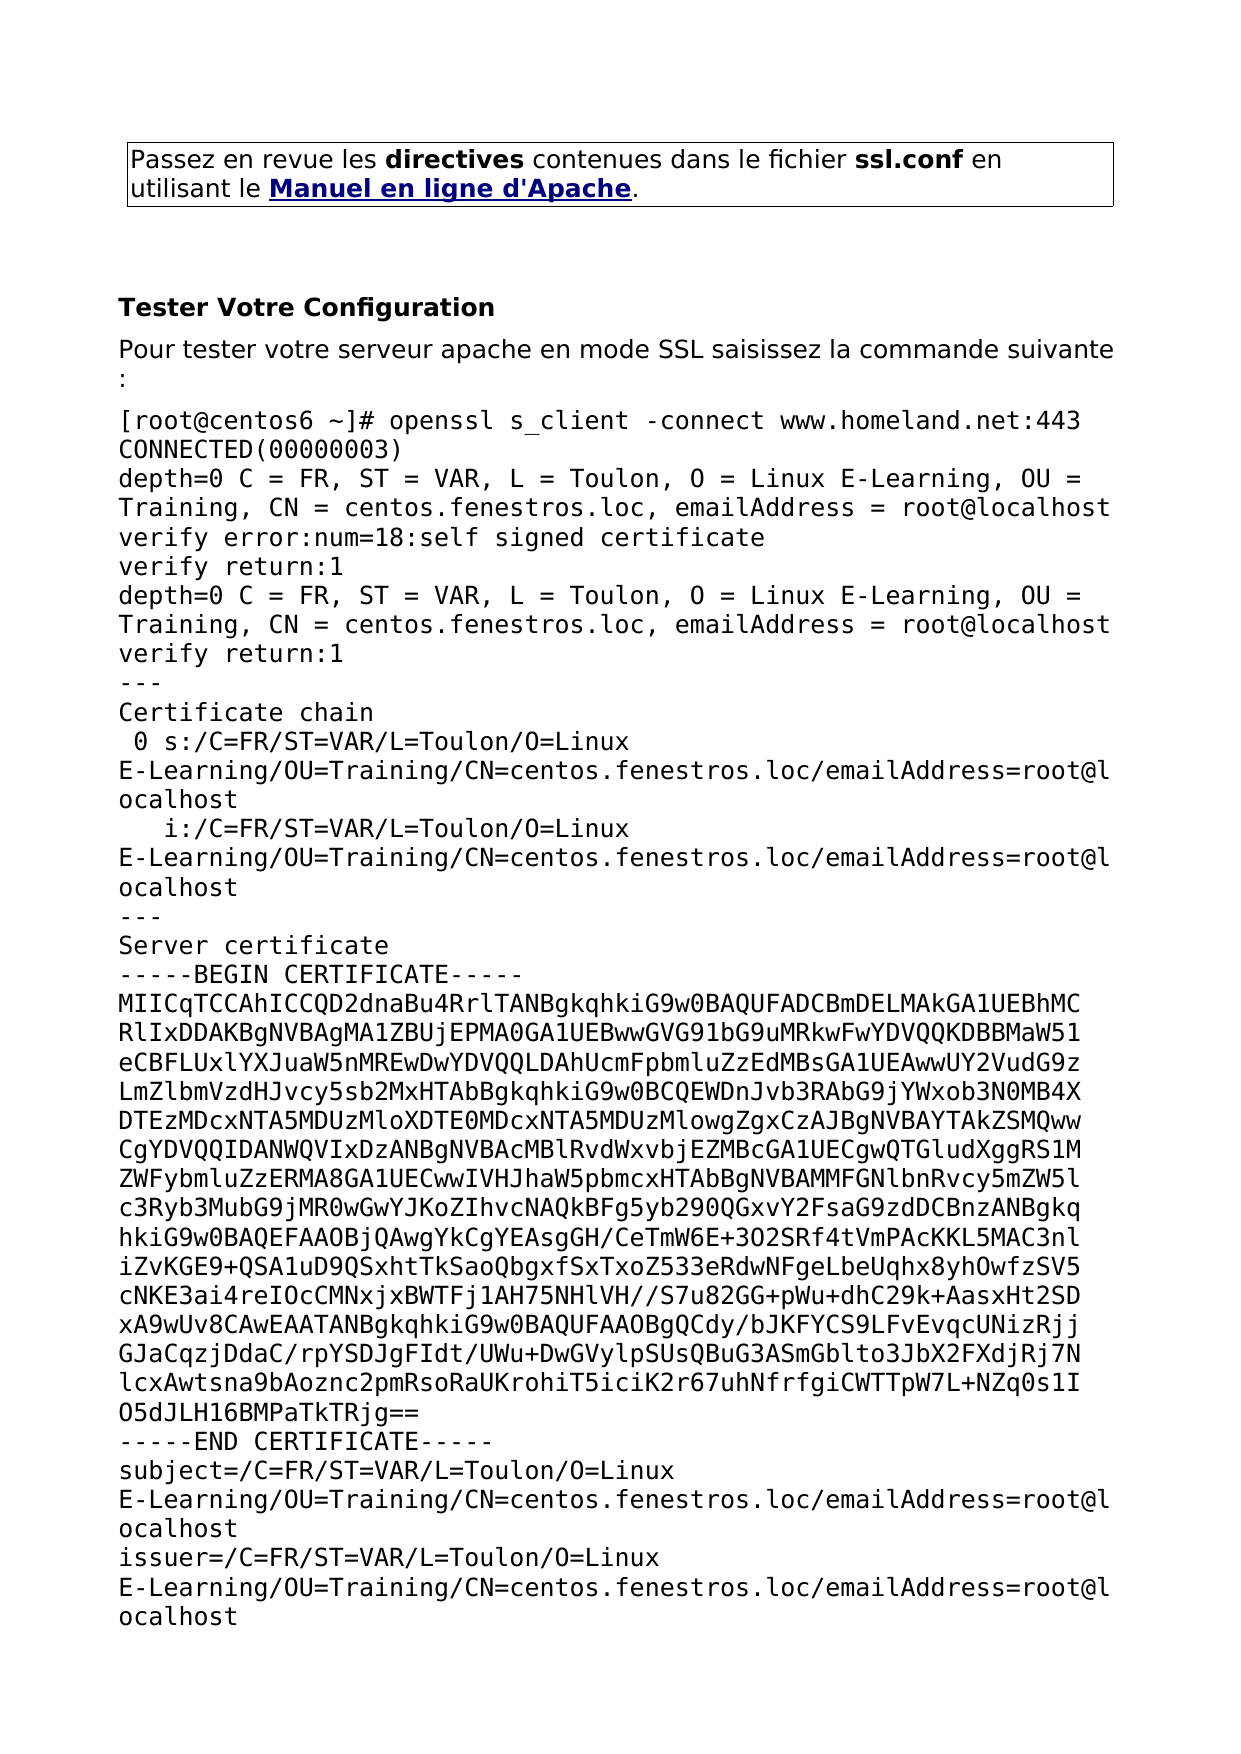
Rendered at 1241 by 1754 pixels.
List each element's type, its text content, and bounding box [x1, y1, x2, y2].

text [root@centos6 ~]# openssl s_client -connect www.homeland.net:443 CONNECTED(00000003) depth=0 C = FR, ST = VAR, L = Toulon, O = Linux E-Learning, OU = Training, CN = centos.fenestros.loc, emailAddress = root@localhost verify error:num=18:self signed certificate verify return:1 depth=0 C = FR, ST = VAR, L = Toulon, O = Linux E-Learning, OU = Training, CN = centos.fenestros.loc, emailAddress = root@localhost verify return:1 --- Certificate chain 0 s:/C=FR/ST=VAR/L=Toulon/O=Linux E-Learning/OU=Training/CN=centos.fenestros.loc/emailAddress=root@localhost i:/C=FR/ST=VAR/L=Toulon/O=Linux E-Learning/OU=Training/CN=centos.fenestros.loc/emailAddress=root@localhost --- Server certificate -----BEGIN CERTIFICATE----- MIICqTCCAhICCQD2dnaBu4RrlTANBgkqhkiG9w0BAQUFADCBmDELMAkGA1UEBhMC RlIxDDAKBgNVBAgMA1ZBUjEPMA0GA1UEBwwGVG91bG9uMRkwFwYDVQQKDBBMaW51 eCBFLUxlYXJuaW5nMREwDwYDVQQLDAhUcmFpbmluZzEdMBsGA1UEAwwUY2VudG9z LmZlbmVzdHJvcy5sb2MxHTAbBgkqhkiG9w0BCQEWDnJvb3RAbG9jYWxob3N0MB4X DTEzMDcxNTA5MDUzMloXDTE0MDcxNTA5MDUzMlowgZgxCzAJBgNVBAYTAkZSMQww CgYDVQQIDANWQVIxDzANBgNVBAcMBlRvdWxvbjEZMBcGA1UECgwQTGludXggRS1M ZWFybmluZzERMA8GA1UECwwIVHJhaW5pbmcxHTAbBgNVBAMMFGNlbnRvcy5mZW5l c3Ryb3MubG9jMR0wGwYJKoZIhvcNAQkBFg5yb290QGxvY2FsaG9zdDCBnzANBgkq hkiG9w0BAQEFAAOBjQAwgYkCgYEAsgGH/CeTmW6E+3O2SRf4tVmPAcKKL5MAC3nl iZvKGE9+QSA1uD9QSxhtTkSaoQbgxfSxTxoZ533eRdwNFgeLbeUqhx8yhOwfzSV5 cNKE3ai4reIOcCMNxjxBWTFj1AH75NHlVH//S7u82GG+pWu+dhC29k+AasxHt2SD xA9wUv8CAwEAATANBgkqhkiG9w0BAQUFAAOBgQCdy/bJKFYCS9LFvEvqcUNizRjj GJaCqzjDdaC/rpYSDJgFIdt/UWu+DwGVylpSUsQBuG3ASmGblto3JbX2FXdjRj7N lcxAwtsna9bAoznc2pmRsoRaUKrohiT5iciK2r67uhNfrfgiCWTTpW7L+NZq0s1I O5dJLH16BMPaTkTRjg== -----END CERTIFICATE----- subject=/C=FR/ST=VAR/L=Toulon/O=Linux E-Learning/OU=Training/CN=centos.fenestros.loc/emailAddress=root@localhost issuer=/C=FR/ST=VAR/L=Toulon/O=Linux E-Learning/OU=Training/CN=centos.fenestros.loc/emailAddress=root@localhost [118, 406, 1122, 1631]
text Pour tester votre serveur apache en mode SSL saisissez la commande suivante : [118, 335, 1122, 393]
subtitle Tester Votre Configuration [118, 293, 1122, 323]
table_header Passez en revue les directives contenues dans le fichier ssl.conf en utilisant le Manuel en ligne d'Apache. [128, 143, 1113, 206]
